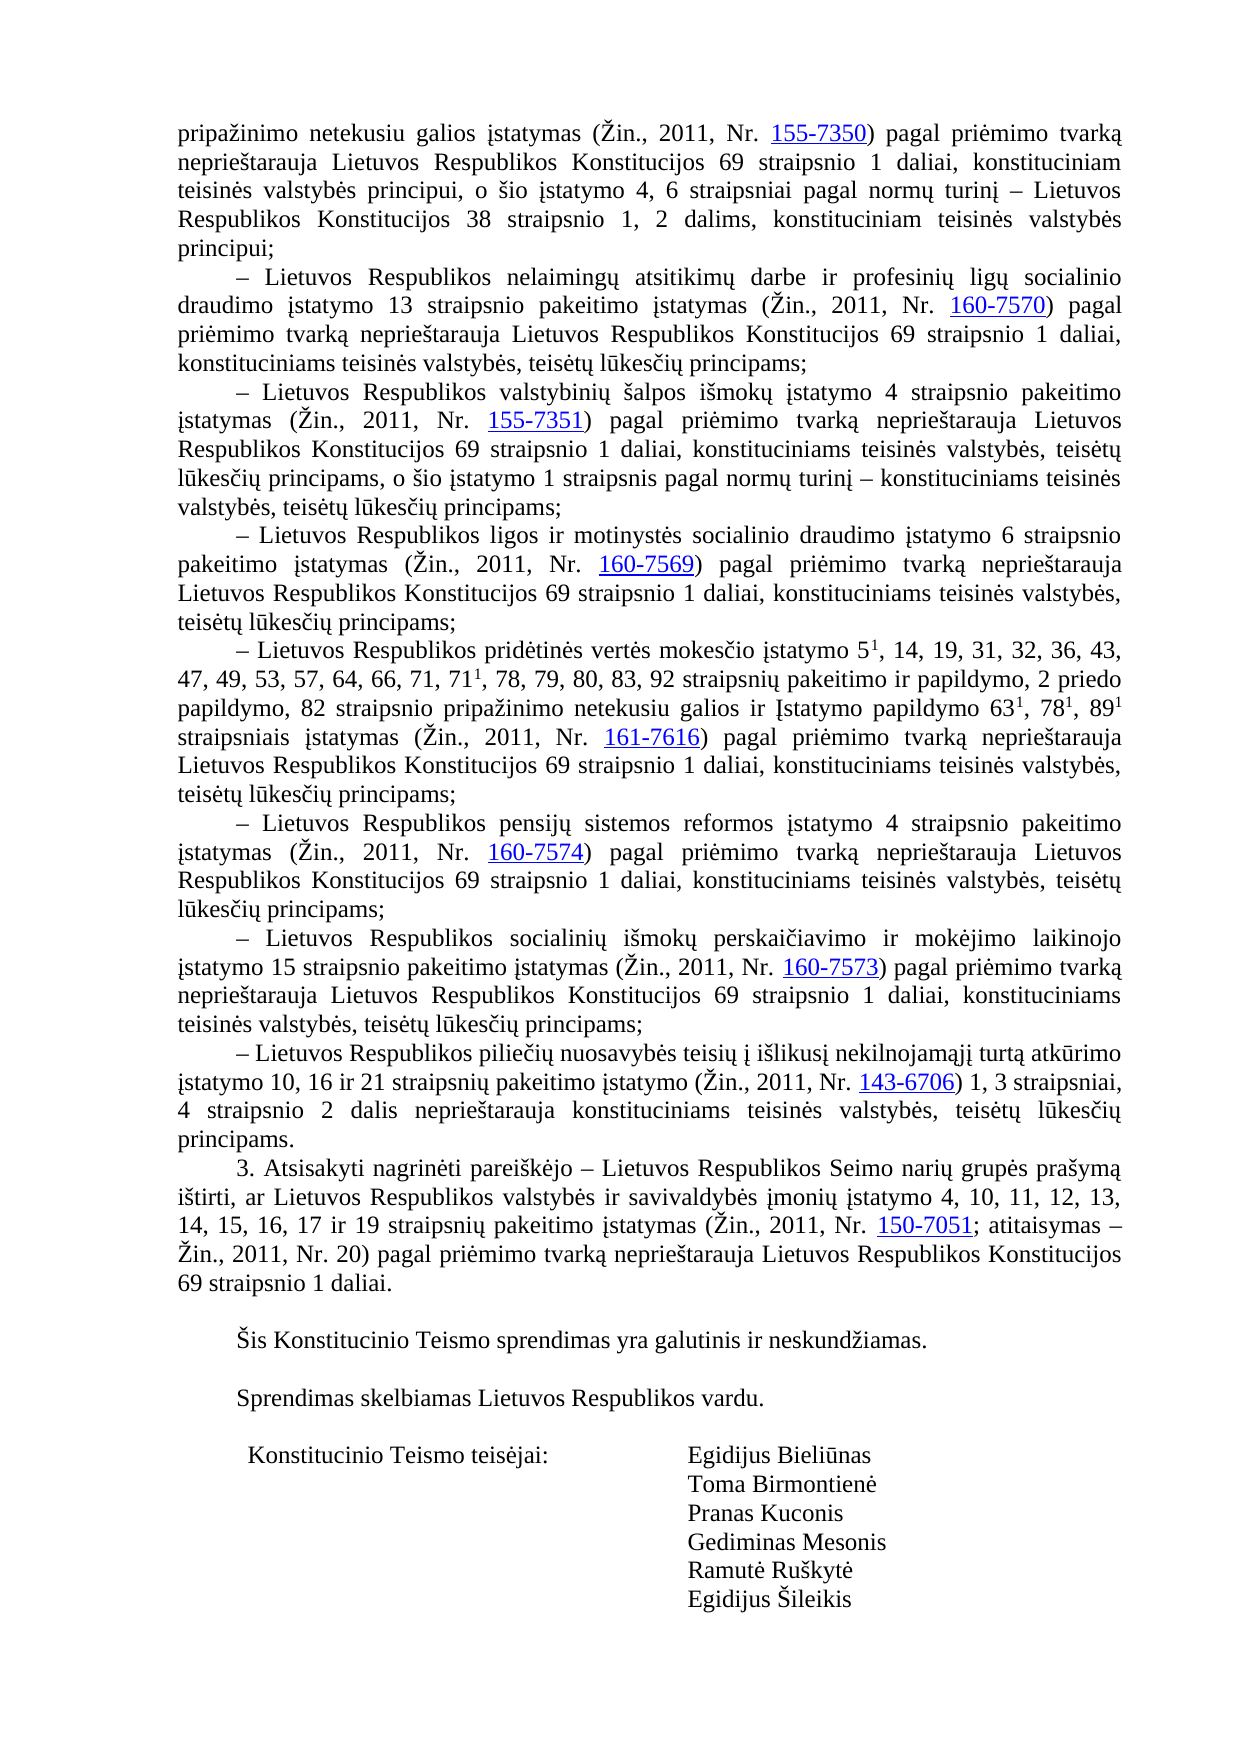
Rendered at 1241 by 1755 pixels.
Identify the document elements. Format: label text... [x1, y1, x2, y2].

text – Lietuvos Respublikos socialinių išmokų perskaičiavimo ir mokėjimo laikinojo įstatymo 15 straipsnio pakeitimo įstatymas (Žin., 2011, Nr. 160-7573) pagal priėmimo tvarką neprieštarauja Lietuvos Respublikos Konstitucijos 69 straipsnio 1 daliai, konstituciniams teisinės valstybės, teisėtų lūkesčių principams; [177, 923, 1122, 1038]
text – Lietuvos Respublikos pridėtinės vertės mokesčio įstatymo 51, 14, 19, 31, 32, 36, 43, 47, 49, 53, 57, 64, 66, 71, 711, 78, 79, 80, 83, 92 straipsnių pakeitimo ir papildymo, 2 priedo papildymo, 82 straipsnio pripažinimo netekusiu galios ir Įstatymo papildymo 631, 781, 891 straipsniais įstatymas (Žin., 2011, Nr. 161-7616) pagal priėmimo tvarką neprieštarauja Lietuvos Respublikos Konstitucijos 69 straipsnio 1 daliai, konstituciniams teisinės valstybės, teisėtų lūkesčių principams; [177, 636, 1122, 808]
text Sprendimas skelbiamas Lietuvos Respublikos vardu. [177, 1383, 1122, 1412]
text – Lietuvos Respublikos valstybinių šalpos išmokų įstatymo 4 straipsnio pakeitimo įstatymas (Žin., 2011, Nr. 155-7351) pagal priėmimo tvarką neprieštarauja Lietuvos Respublikos Konstitucijos 69 straipsnio 1 daliai, konstituciniams teisinės valstybės, teisėtų lūkesčių principams, o šio įstatymo 1 straipsnis pagal normų turinį – konstituciniams teisinės valstybės, teisėtų lūkesčių principams; [177, 377, 1122, 521]
text pripažinimo netekusiu galios įstatymas (Žin., 2011, Nr. 155-7350) pagal priėmimo tvarką neprieštarauja Lietuvos Respublikos Konstitucijos 69 straipsnio 1 daliai, konstituciniam teisinės valstybės principui, o šio įstatymo 4, 6 straipsniai pagal normų turinį – Lietuvos Respublikos Konstitucijos 38 straipsnio 1, 2 dalims, konstituciniam teisinės valstybės principui; [177, 118, 1122, 262]
text 3. Atsisakyti nagrinėti pareiškėjo – Lietuvos Respublikos Seimo narių grupės prašymą ištirti, ar Lietuvos Respublikos valstybės ir savivaldybės įmonių įstatymo 4, 10, 11, 12, 13, 14, 15, 16, 17 ir 19 straipsnių pakeitimo įstatymas (Žin., 2011, Nr. 150-7051; atitaisymas – Žin., 2011, Nr. 20) pagal priėmimo tvarką neprieštarauja Lietuvos Respublikos Konstitucijos 69 straipsnio 1 daliai. [177, 1153, 1122, 1297]
text – Lietuvos Respublikos piliečių nuosavybės teisių į išlikusį nekilnojamąjį turtą atkūrimo įstatymo 10, 16 ir 21 straipsnių pakeitimo įstatymo (Žin., 2011, Nr. 143-6706) 1, 3 straipsniai, 4 straipsnio 2 dalis neprieštarauja konstituciniams teisinės valstybės, teisėtų lūkesčių principams. [177, 1038, 1122, 1153]
text – Lietuvos Respublikos pensijų sistemos reformos įstatymo 4 straipsnio pakeitimo įstatymas (Žin., 2011, Nr. 160-7574) pagal priėmimo tvarką neprieštarauja Lietuvos Respublikos Konstitucijos 69 straipsnio 1 daliai, konstituciniams teisinės valstybės, teisėtų lūkesčių principams; [177, 808, 1122, 923]
table_header Konstitucinio Teismo teisėjai: [177, 1441, 676, 1613]
text – Lietuvos Respublikos ligos ir motinystės socialinio draudimo įstatymo 6 straipsnio pakeitimo įstatymas (Žin., 2011, Nr. 160-7569) pagal priėmimo tvarką neprieštarauja Lietuvos Respublikos Konstitucijos 69 straipsnio 1 daliai, konstituciniams teisinės valstybės, teisėtų lūkesčių principams; [177, 521, 1122, 636]
table_header Egidijus Bieliūnas Toma Birmontienė Pranas Kuconis Gediminas Mesonis Ramutė Ruškytė Egidijus Šileikis [676, 1441, 1122, 1613]
text – Lietuvos Respublikos nelaimingų atsitikimų darbe ir profesinių ligų socialinio draudimo įstatymo 13 straipsnio pakeitimo įstatymas (Žin., 2011, Nr. 160-7570) pagal priėmimo tvarką neprieštarauja Lietuvos Respublikos Konstitucijos 69 straipsnio 1 daliai, konstituciniams teisinės valstybės, teisėtų lūkesčių principams; [177, 262, 1122, 377]
text Šis Konstitucinio Teismo sprendimas yra galutinis ir neskundžiamas. [177, 1326, 1122, 1354]
